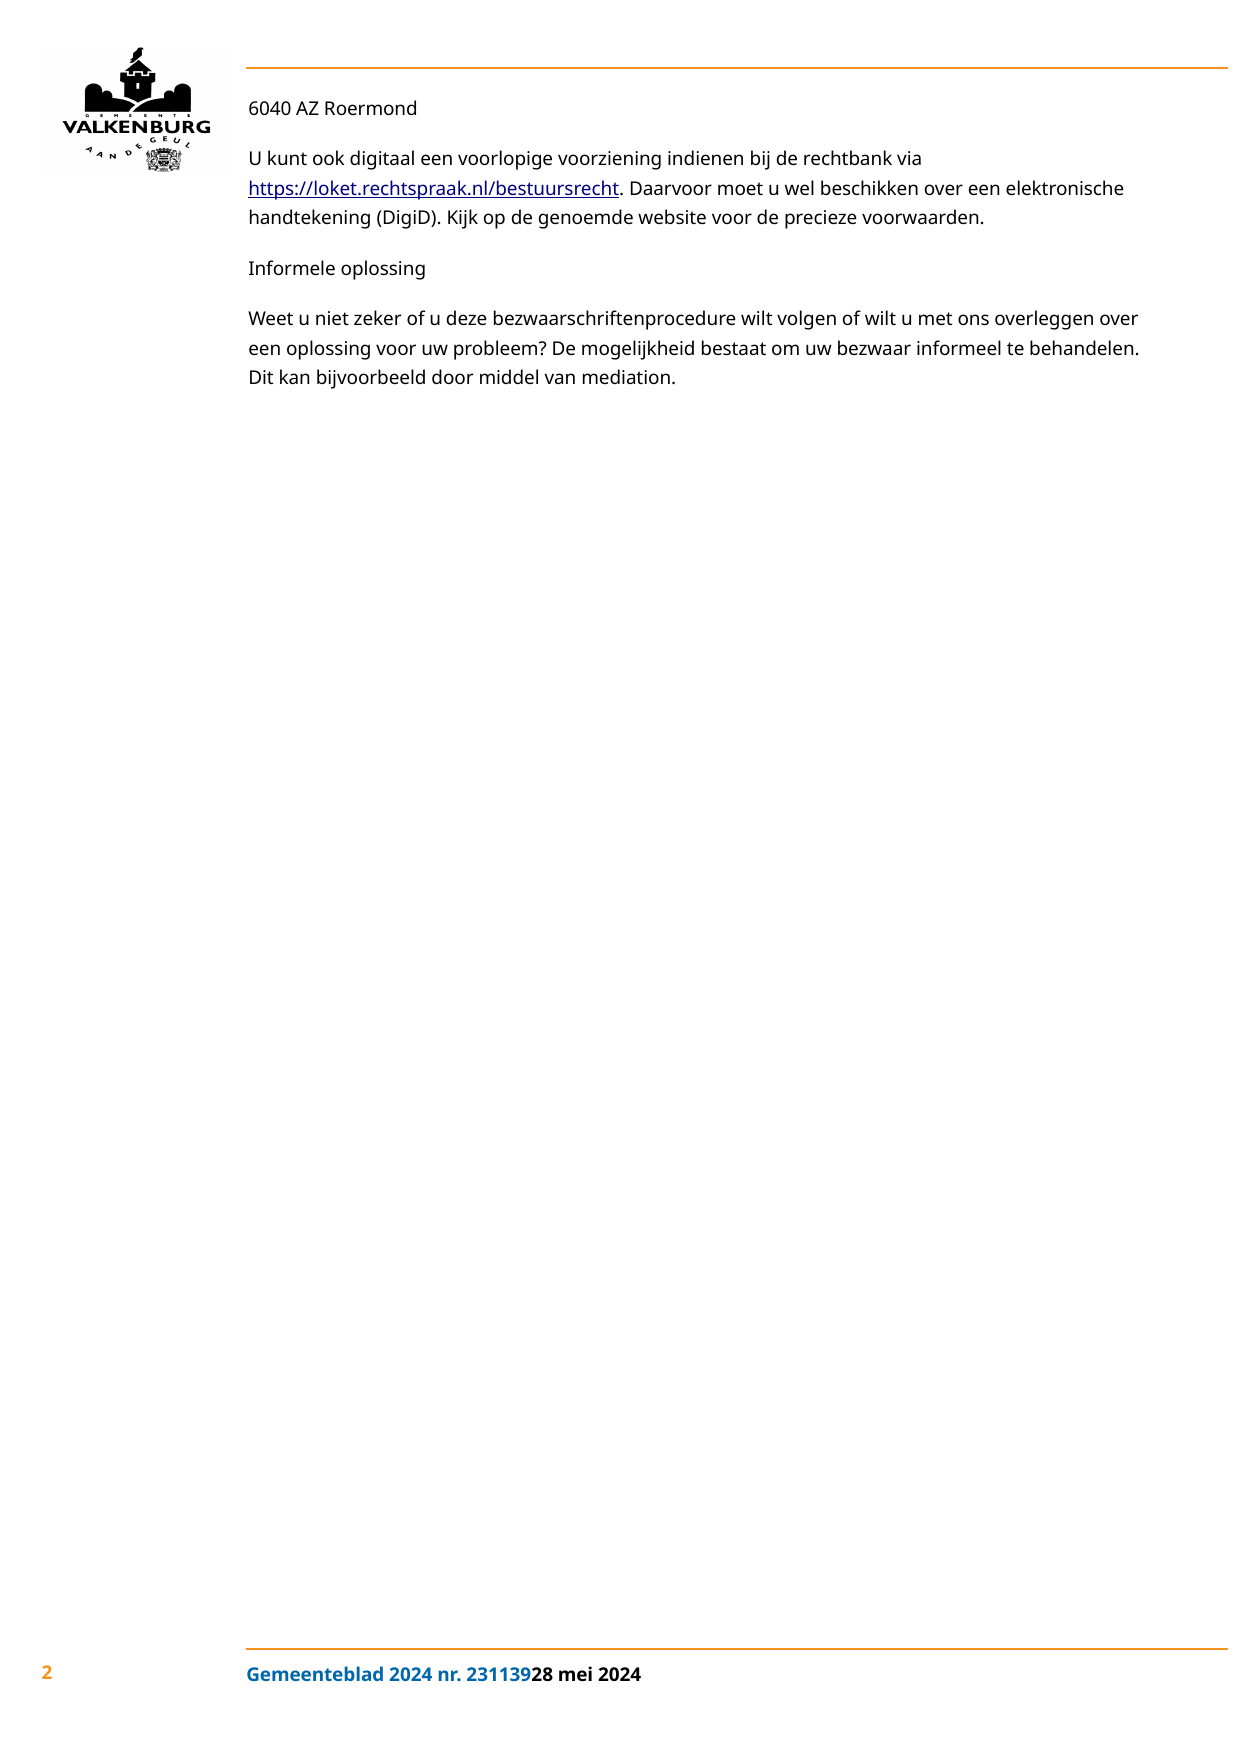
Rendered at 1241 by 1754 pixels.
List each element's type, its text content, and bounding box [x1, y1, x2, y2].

text 6040 AZ Roermond [248, 95, 1152, 121]
text Weet u niet zeker of u deze bezwaarschriftenprocedure wilt volgen of wilt u met ons overleggen over een oplossing voor uw probleem? De mogelijkheid bestaat om uw bezwaar informeel te behandelen. Dit kan bijvoorbeeld door middel van mediation. [248, 305, 1152, 390]
text U kunt ook digitaal een voorlopige voorziening indienen bij de rechtbank via https://loket.rechtspraak.nl/bestuursrecht. Daarvoor moet u wel beschikken over een elektronische handtekening (DigiD). Kijk op de genoemde website voor de precieze voorwaarden. [248, 145, 1152, 230]
text Informele oplossing [248, 255, 1152, 281]
picture [41, 47, 231, 172]
